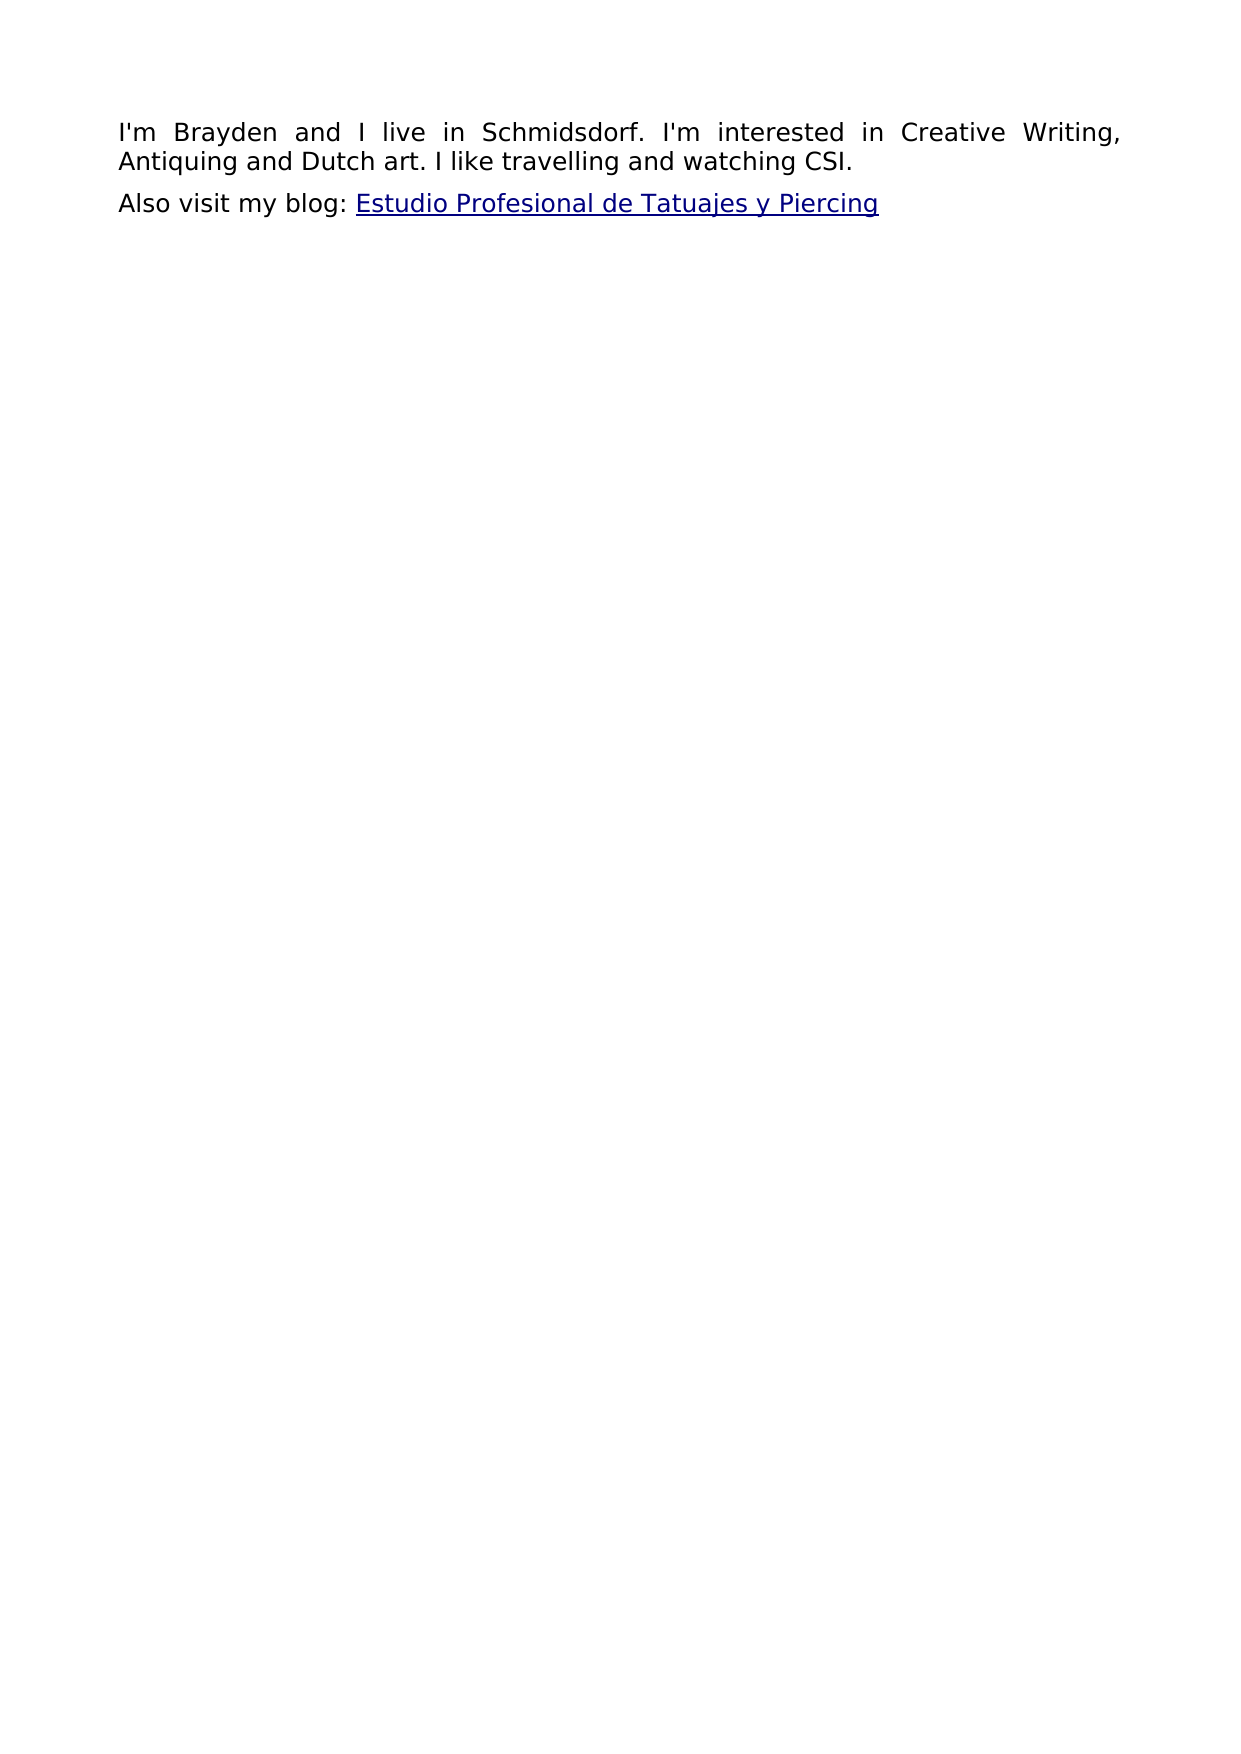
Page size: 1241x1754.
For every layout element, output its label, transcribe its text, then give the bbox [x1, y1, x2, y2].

text Also visit my blog: Estudio Profesional de Tatuajes y Piercing [118, 189, 1122, 218]
text I'm Brayden and I live in Schmidsdorf. I'm interested in Creative Writing, Antiquing and Dutch art. I like travelling and watching CSI. [118, 118, 1122, 176]
